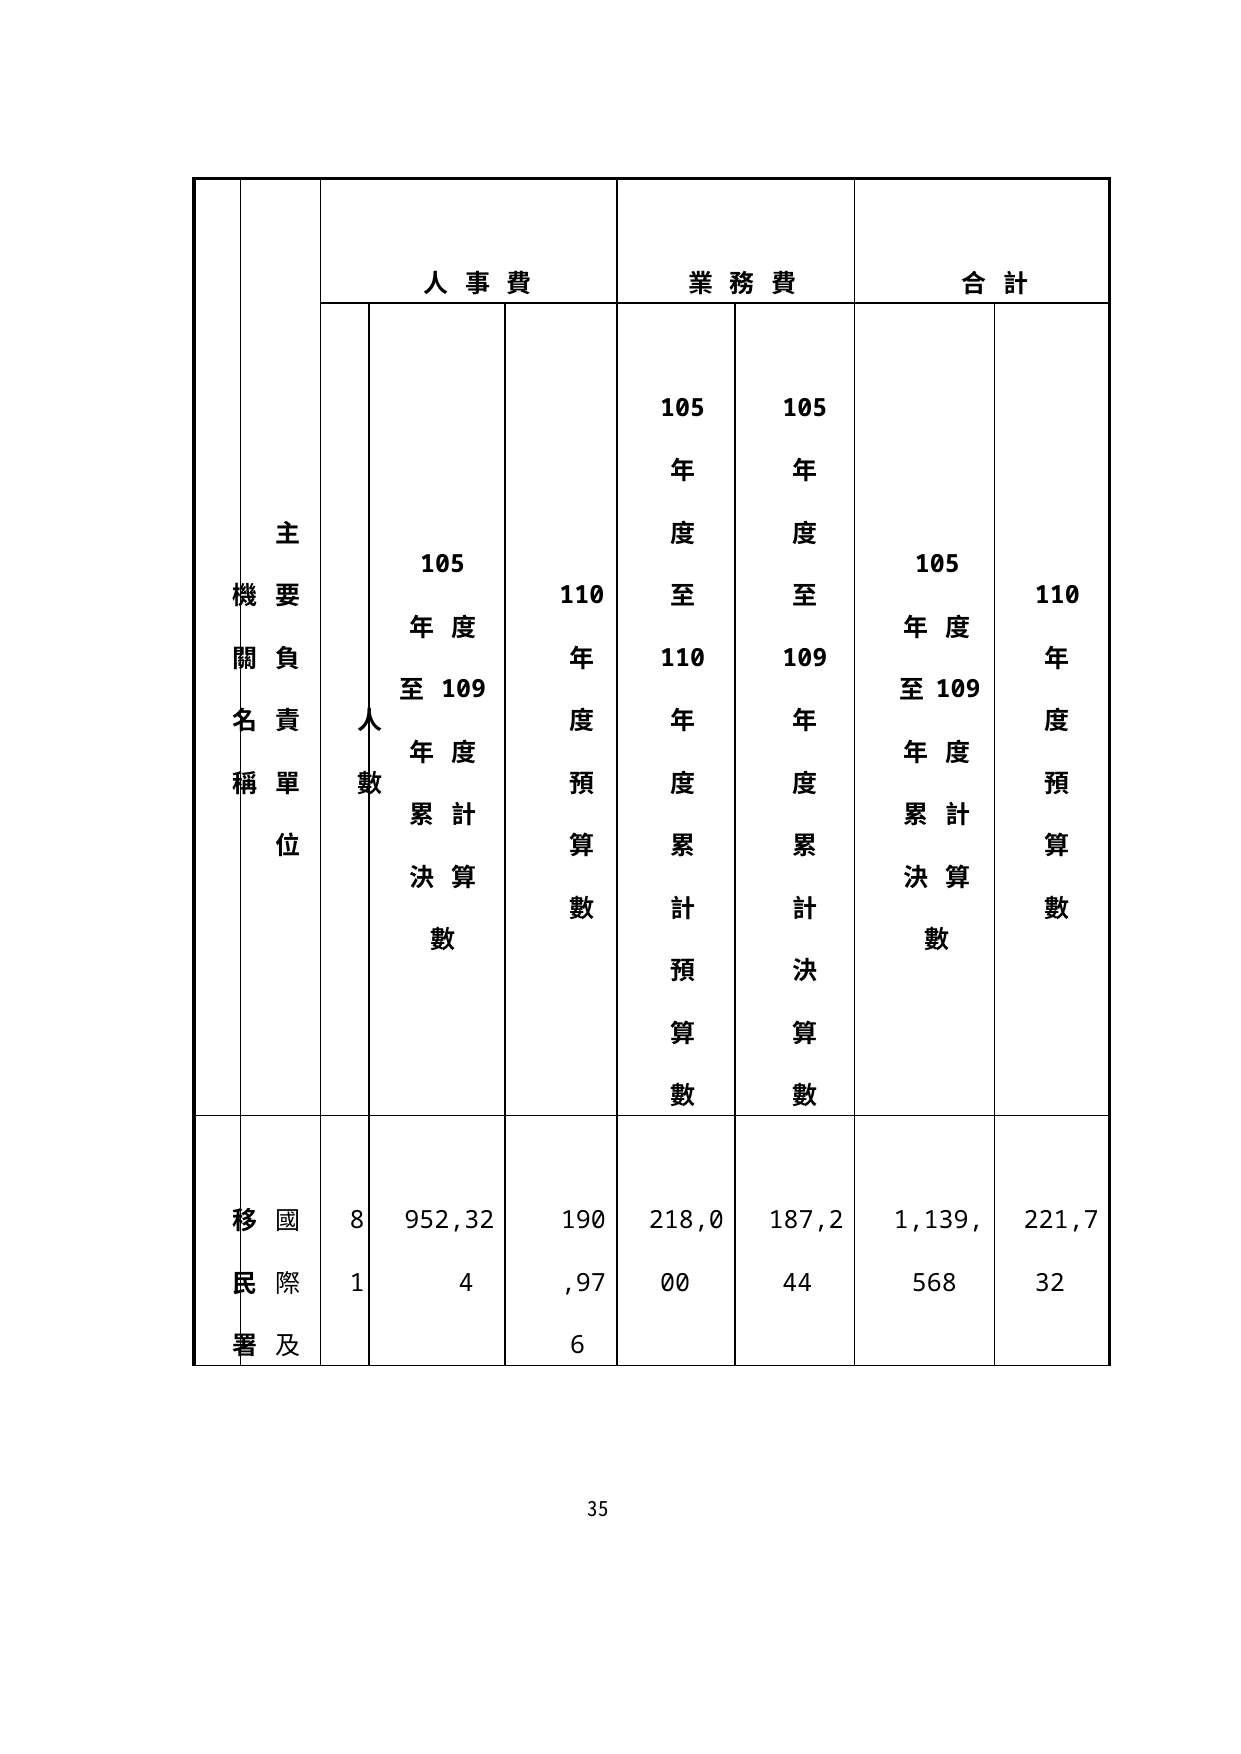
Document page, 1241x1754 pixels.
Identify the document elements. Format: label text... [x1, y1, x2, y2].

table_header 合計 [855, 180, 1108, 302]
table_cell 105年度至109年度累計決算數 [855, 304, 994, 1115]
table_cell 218,000 [618, 1116, 734, 1365]
table_cell 人數 [321, 304, 368, 1115]
table_header 機關名稱 [196, 180, 240, 1115]
table_cell 105年度至110年度累計預算數 [618, 304, 734, 1115]
table_cell 國際及執法事務組 [241, 1116, 320, 1365]
table_cell 105年度至109年度累計決算數 [736, 304, 854, 1115]
table_cell 81 [321, 1116, 368, 1365]
table_cell 1,139,568 [855, 1116, 994, 1365]
table_cell 952,324 [370, 1116, 504, 1365]
table_cell 187,244 [736, 1116, 854, 1365]
table_cell 221,732 [995, 1116, 1108, 1365]
table_header 主要 負責單位 [241, 180, 320, 1115]
table_cell 105年度至109年度累計決算數 [370, 304, 504, 1115]
table_header 業務費 [618, 180, 854, 302]
table_cell 190,976 [506, 1116, 616, 1365]
table_cell 110年度預算數 [995, 304, 1108, 1115]
table_cell 110年度預算數 [506, 304, 616, 1115]
table_cell 移民署 [196, 1116, 240, 1365]
table_header 人事費 [321, 180, 616, 302]
